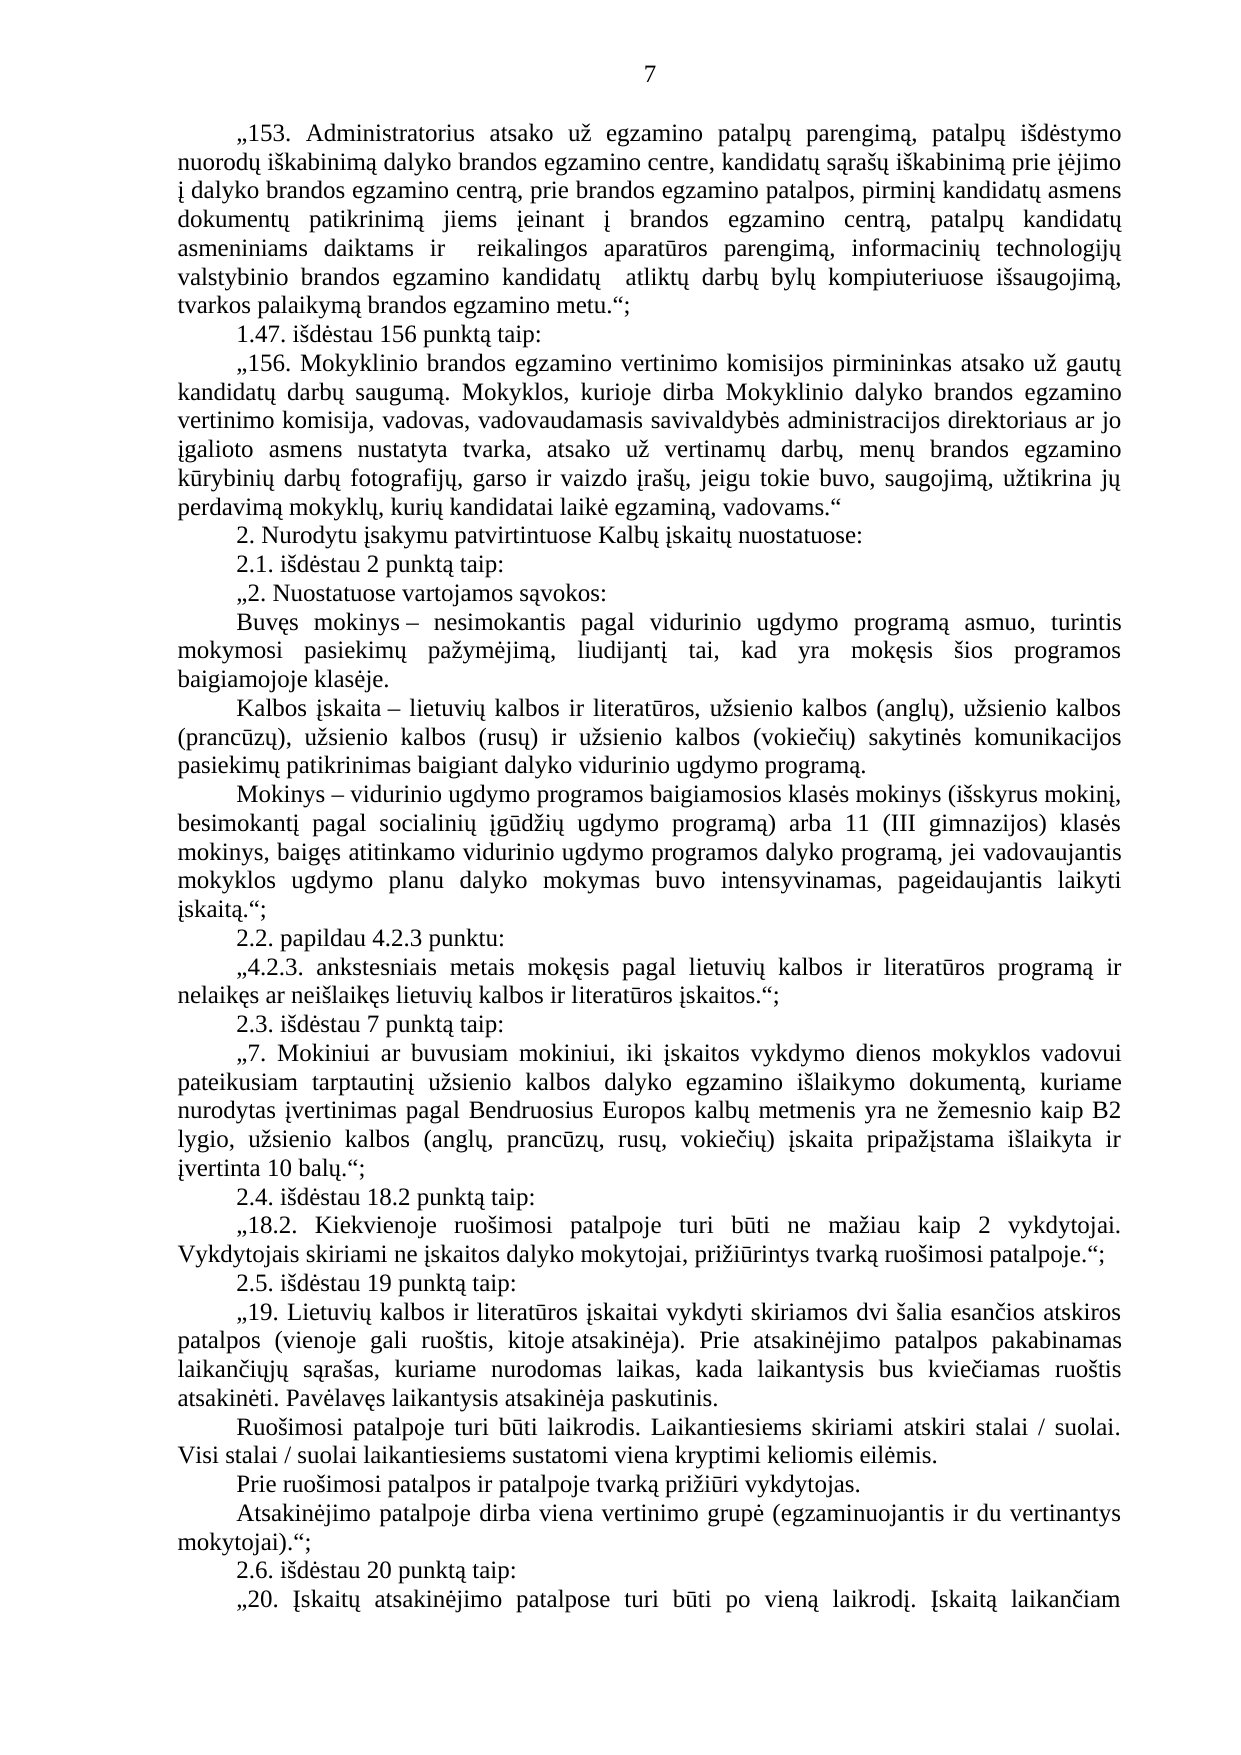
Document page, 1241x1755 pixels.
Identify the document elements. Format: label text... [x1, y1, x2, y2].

text 2.6. išdėstau 20 punktą taip: [177, 1556, 1122, 1584]
text 1.47. išdėstau 156 punktą taip: [177, 319, 1122, 348]
text „156. Mokyklinio brandos egzamino vertinimo komisijos pirmininkas atsako už gautų kandidatų darbų saugumą. Mokyklos, kurioje dirba Mokyklinio dalyko brandos egzamino vertinimo komisija, vadovas, vadovaudamasis savivaldybės administracijos direktoriaus ar jo įgalioto asmens nustatyta tvarka, atsako už vertinamų darbų, menų brandos egzamino kūrybinių darbų fotografijų, garso ir vaizdo įrašų, jeigu tokie buvo, saugojimą, užtikrina jų perdavimą mokyklų, kurių kandidatai laikė egzaminą, vadovams.“ [177, 348, 1122, 521]
text „2. Nuostatuose vartojamos sąvokos: [177, 578, 1122, 607]
text „7. Mokiniui ar buvusiam mokiniui, iki įskaitos vykdymo dienos mokyklos vadovui pateikusiam tarptautinį užsienio kalbos dalyko egzamino išlaikymo dokumentą, kuriame nurodytas įvertinimas pagal Bendruosius Europos kalbų metmenis yra ne žemesnio kaip B2 lygio, užsienio kalbos (anglų, prancūzų, rusų, vokiečių) įskaita pripažįstama išlaikyta ir įvertinta 10 balų.“; [177, 1038, 1122, 1182]
text 2.1. išdėstau 2 punktą taip: [177, 549, 1122, 578]
text 2.4. išdėstau 18.2 punktą taip: [177, 1182, 1122, 1211]
text 2.3. išdėstau 7 punktą taip: [177, 1009, 1122, 1038]
text Ruošimosi patalpoje turi būti laikrodis. Laikantiesiems skiriami atskiri stalai / suolai. Visi stalai / suolai laikantiesiems sustatomi viena kryptimi keliomis eilėmis. [177, 1412, 1122, 1469]
text „4.2.3. ankstesniais metais mokęsis pagal lietuvių kalbos ir literatūros programą ir nelaikęs ar neišlaikęs lietuvių kalbos ir literatūros įskaitos.“; [177, 952, 1122, 1009]
text 2.5. išdėstau 19 punktą taip: [177, 1268, 1122, 1297]
text Mokinys – vidurinio ugdymo programos baigiamosios klasės mokinys (išskyrus mokinį, besimokantį pagal socialinių įgūdžių ugdymo programą) arba 11 (III gimnazijos) klasės mokinys, baigęs atitinkamo vidurinio ugdymo programos dalyko programą, jei vadovaujantis mokyklos ugdymo planu dalyko mokymas buvo intensyvinamas, pageidaujantis laikyti įskaitą.“; [177, 779, 1122, 923]
text „20. Įskaitų atsakinėjimo patalpose turi būti po vieną laikrodį. Įskaitą laikančiam [177, 1584, 1122, 1613]
text 2. Nurodytu įsakymu patvirtintuose Kalbų įskaitų nuostatuose: [177, 521, 1122, 549]
text Prie ruošimosi patalpos ir patalpoje tvarką prižiūri vykdytojas. [177, 1469, 1122, 1498]
text 2.2. papildau 4.2.3 punktu: [177, 923, 1122, 952]
text Kalbos įskaita – lietuvių kalbos ir literatūros, užsienio kalbos (anglų), užsienio kalbos (prancūzų), užsienio kalbos (rusų) ir užsienio kalbos (vokiečių) sakytinės komunikacijos pasiekimų patikrinimas baigiant dalyko vidurinio ugdymo programą. [177, 693, 1122, 779]
text „18.2. Kiekvienoje ruošimosi patalpoje turi būti ne mažiau kaip 2 vykdytojai. Vykdytojais skiriami ne įskaitos dalyko mokytojai, prižiūrintys tvarką ruošimosi patalpoje.“; [177, 1211, 1122, 1268]
text „153. Administratorius atsako už egzamino patalpų parengimą, patalpų išdėstymo nuorodų iškabinimą dalyko brandos egzamino centre, kandidatų sąrašų iškabinimą prie įėjimo į dalyko brandos egzamino centrą, prie brandos egzamino patalpos, pirminį kandidatų asmens dokumentų patikrinimą jiems įeinant į brandos egzamino centrą, patalpų kandidatų asmeniniams daiktams ir reikalingos aparatūros parengimą, informacinių technologijų valstybinio brandos egzamino kandidatų atliktų darbų bylų kompiuteriuose išsaugojimą, tvarkos palaikymą brandos egzamino metu.“; [177, 118, 1122, 319]
text Buvęs mokinys – nesimokantis pagal vidurinio ugdymo programą asmuo, turintis mokymosi pasiekimų pažymėjimą, liudijantį tai, kad yra mokęsis šios programos baigiamojoje klasėje. [177, 607, 1122, 693]
text Atsakinėjimo patalpoje dirba viena vertinimo grupė (egzaminuojantis ir du vertinantys mokytojai).“; [177, 1498, 1122, 1556]
text „19. Lietuvių kalbos ir literatūros įskaitai vykdyti skiriamos dvi šalia esančios atskiros patalpos (vienoje gali ruoštis, kitoje atsakinėja). Prie atsakinėjimo patalpos pakabinamas laikančiųjų sąrašas, kuriame nurodomas laikas, kada laikantysis bus kviečiamas ruoštis atsakinėti. Pavėlavęs laikantysis atsakinėja paskutinis. [177, 1297, 1122, 1412]
